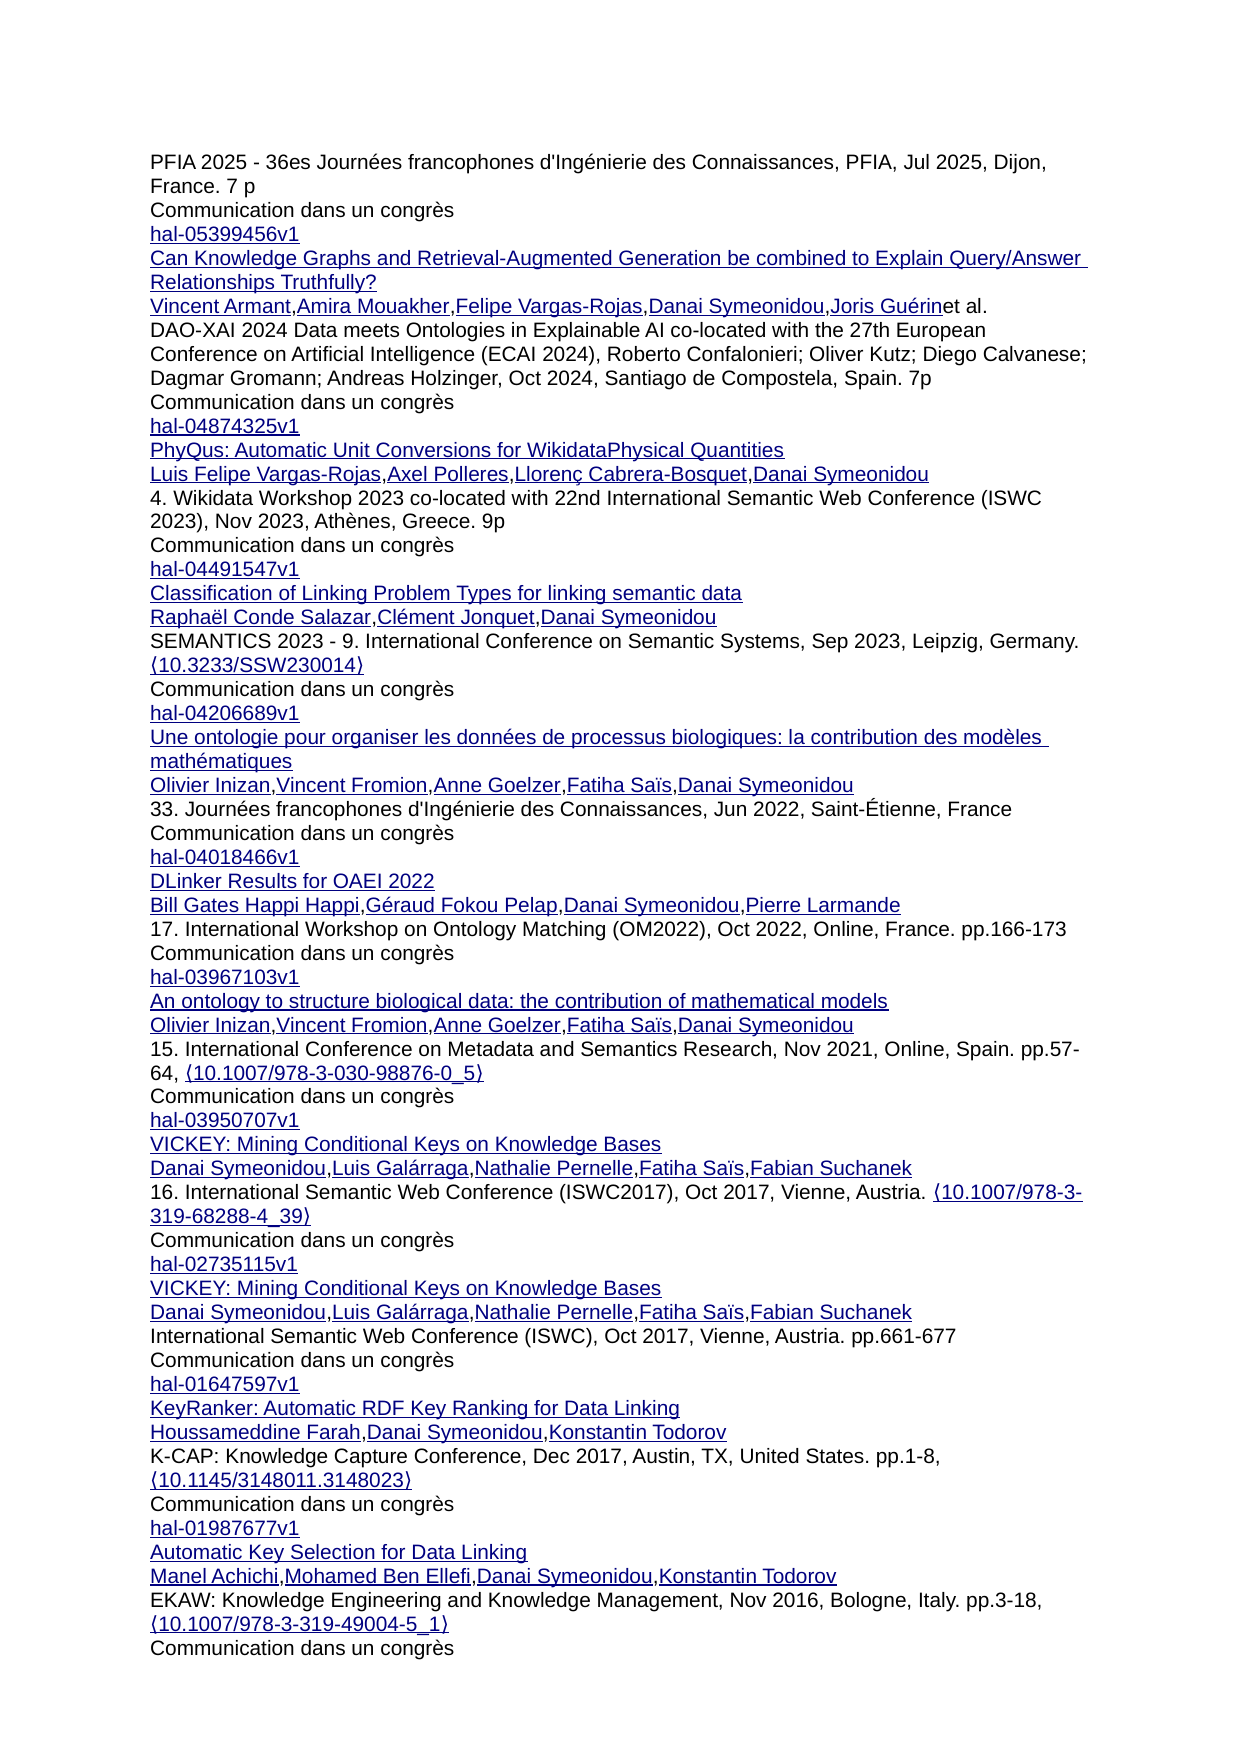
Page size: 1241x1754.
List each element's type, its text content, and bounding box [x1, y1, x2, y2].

table_cell KeyRanker: Automatic RDF Key Ranking for Data Linking Houssameddine Farah,Danai Symeonidou,Konstantin Todorov K-CAP: Knowledge Capture Conference, Dec 2017, Austin, TX, United States. pp.1-8, ⟨10.1145/3148011.3148023⟩ Communication dans un congrès hal-01987677v1 [150, 1396, 1090, 1539]
table_cell Une ontologie pour organiser les données de processus biologiques: la contribution des modèles mathématiques Olivier Inizan,Vincent Fromion,Anne Goelzer,Fatiha Saïs,Danai Symeonidou 33. Journées francophones d'Ingénierie des Connaissances, Jun 2022, Saint-Étienne, France Communication dans un congrès hal-04018466v1 [150, 725, 1090, 869]
table_cell Automatic Key Selection for Data Linking Manel Achichi,Mohamed Ben Ellefi,Danai Symeonidou,Konstantin Todorov EKAW: Knowledge Engineering and Knowledge Management, Nov 2016, Bologne, Italy. pp.3-18, ⟨10.1007/978-3-319-49004-5_1⟩ Communication dans un congrès [150, 1540, 1090, 1659]
table_cell Can Knowledge Graphs and Retrieval-Augmented Generation be combined to Explain Query/Answer Relationships Truthfully? Vincent Armant,Amira Mouakher,Felipe Vargas-Rojas,Danai Symeonidou,Joris Guérinet al. DAO-XAI 2024 Data meets Ontologies in Explainable AI co-located with the 27th European Conference on Artificial Intelligence (ECAI 2024), Roberto Confalonieri; Oliver Kutz; Diego Calvanese; Dagmar Gromann; Andreas Holzinger, Oct 2024, Santiago de Compostela, Spain. 7p Communication dans un congrès hal-04874325v1 [150, 246, 1090, 437]
table_cell PhyQus: Automatic Unit Conversions for WikidataPhysical Quantities Luis Felipe Vargas-Rojas,Axel Polleres,Llorenç Cabrera-Bosquet,Danai Symeonidou 4. Wikidata Workshop 2023 co-located with 22nd International Semantic Web Conference (ISWC 2023), Nov 2023, Athènes, Greece. 9p Communication dans un congrès hal-04491547v1 [150, 438, 1090, 581]
table_cell PFIA 2025 - 36es Journées francophones d'Ingénierie des Connaissances, PFIA, Jul 2025, Dijon, France. 7 p Communication dans un congrès hal-05399456v1 [150, 150, 1090, 246]
table_cell Classification of Linking Problem Types for linking semantic data Raphaël Conde Salazar,Clément Jonquet,Danai Symeonidou SEMANTICS 2023 - 9. International Conference on Semantic Systems, Sep 2023, Leipzig, Germany. ⟨10.3233/SSW230014⟩ Communication dans un congrès hal-04206689v1 [150, 581, 1090, 725]
table_cell DLinker Results for OAEI 2022 Bill Gates Happi Happi,Géraud Fokou Pelap,Danai Symeonidou,Pierre Larmande 17. International Workshop on Ontology Matching (OM2022), Oct 2022, Online, France. pp.166-173 Communication dans un congrès hal-03967103v1 [150, 869, 1090, 988]
table_cell VICKEY: Mining Conditional Keys on Knowledge Bases Danai Symeonidou,Luis Galárraga,Nathalie Pernelle,Fatiha Saïs,Fabian Suchanek International Semantic Web Conference (ISWC), Oct 2017, Vienne, Austria. pp.661-677 Communication dans un congrès hal-01647597v1 [150, 1276, 1090, 1396]
table_cell An ontology to structure biological data: the contribution of mathematical models Olivier Inizan,Vincent Fromion,Anne Goelzer,Fatiha Saïs,Danai Symeonidou 15. International Conference on Metadata and Semantics Research, Nov 2021, Online, Spain. pp.57-64, ⟨10.1007/978-3-030-98876-0_5⟩ Communication dans un congrès hal-03950707v1 [150, 989, 1090, 1132]
table_cell VICKEY: Mining Conditional Keys on Knowledge Bases Danai Symeonidou,Luis Galárraga,Nathalie Pernelle,Fatiha Saïs,Fabian Suchanek 16. International Semantic Web Conference (ISWC2017), Oct 2017, Vienne, Austria. ⟨10.1007/978-3-319-68288-4_39⟩ Communication dans un congrès hal-02735115v1 [150, 1132, 1090, 1276]
